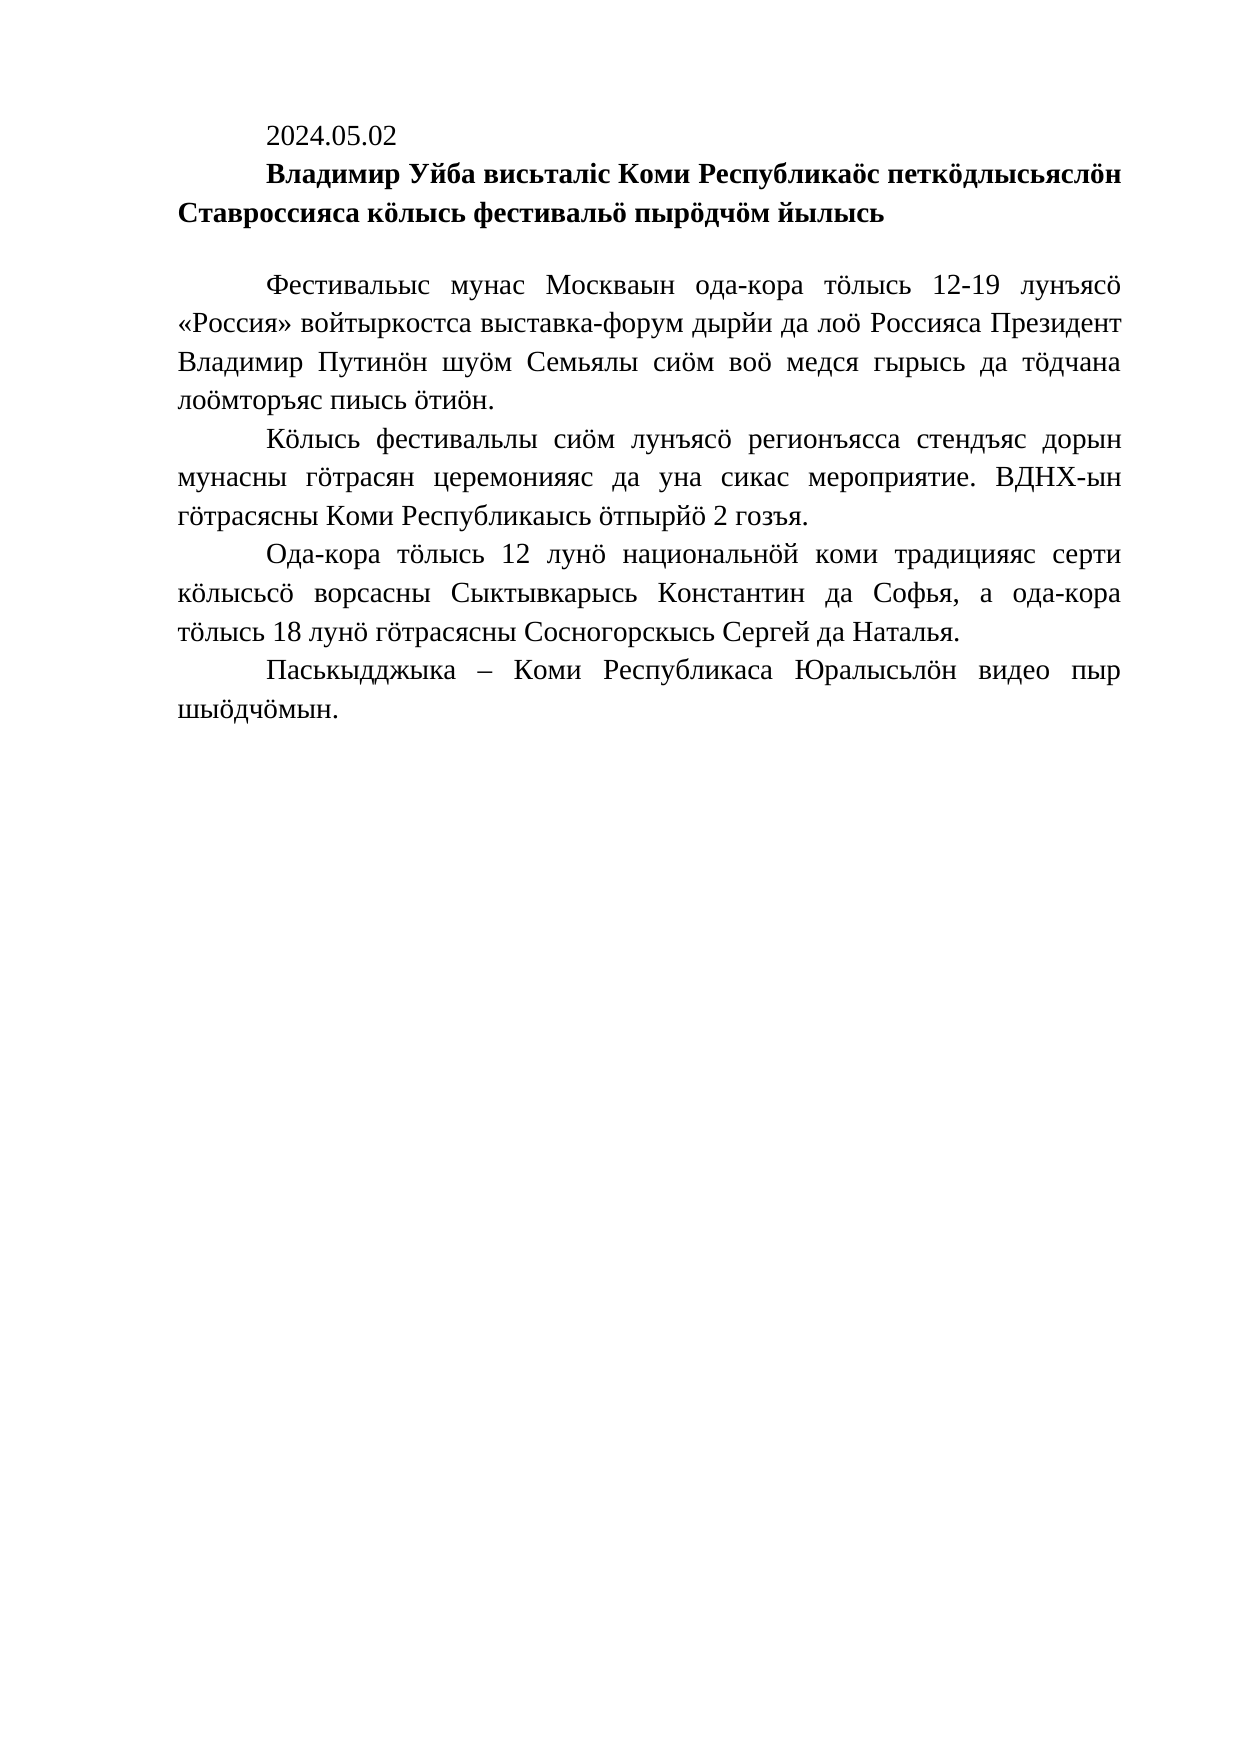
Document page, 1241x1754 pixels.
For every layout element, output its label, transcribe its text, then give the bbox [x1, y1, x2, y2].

subtitle Владимир Уйба висьталіс Коми Республикаӧс петкӧдлысьяслӧн Ставроссияса кӧлысь фестивальӧ пырӧдчӧм йылысь [177, 157, 1122, 229]
text Фестивальыс мунас Москваын ода-кора тӧлысь 12-19 лунъясӧ «Россия» войтыркостса выставка-форум дырйи да лоӧ Россияса Президент Владимир Путинӧн шуӧм Семьялы сиӧм воӧ медся гырысь да тӧдчана лоӧмторъяс пиысь ӧтиӧн. [177, 267, 1122, 416]
text Ода-кора тӧлысь 12 лунӧ национальнӧй коми традицияяс серти кӧлысьсӧ ворсасны Сыктывкарысь Константин да Софья, а ода-кора тӧлысь 18 лунӧ гӧтрасясны Сосногорскысь Сергей да Наталья. [177, 537, 1122, 647]
text Паськыдджыка – Коми Республикаса Юралысьлӧн видео пыр шыӧдчӧмын. [177, 652, 1122, 724]
text Кӧлысь фестивальлы сиӧм лунъясӧ регионъясса стендъяс дорын мунасны гӧтрасян церемонияяс да уна сикас мероприятие. ВДНХ-ын гӧтрасясны Коми Республикаысь ӧтпырйӧ 2 гозъя. [177, 421, 1122, 532]
subtitle 2024.05.02 [177, 118, 1122, 152]
